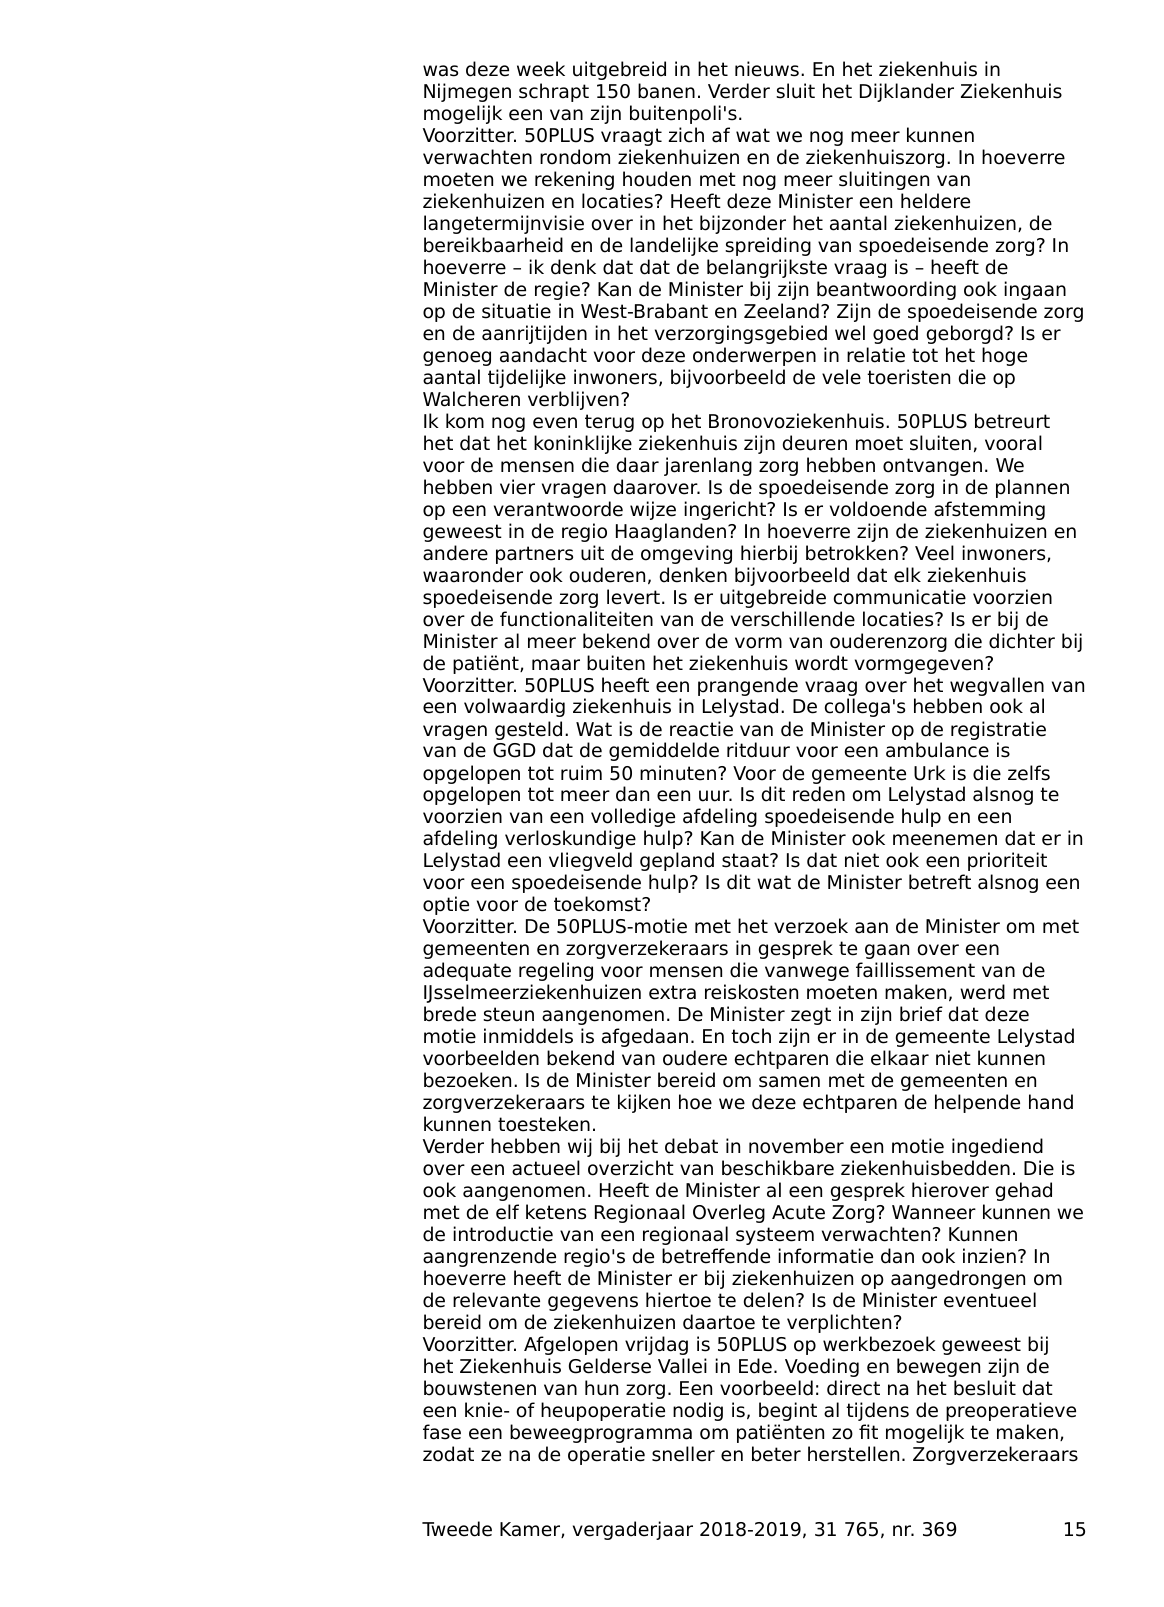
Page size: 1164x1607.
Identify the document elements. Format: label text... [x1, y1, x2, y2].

text Ik kom nog even terug op het Bronovoziekenhuis. 50PLUS betreurt het dat het koninklijke ziekenhuis zijn deuren moet sluiten, vooral voor de mensen die daar jarenlang zorg hebben ontvangen. We hebben vier vragen daarover. Is de spoedeisende zorg in de plannen op een verantwoorde wijze ingericht? Is er voldoende afstemming geweest in de regio Haaglanden? In hoeverre zijn de ziekenhuizen en andere partners uit de omgeving hierbij betrokken? Veel inwoners, waaronder ook ouderen, denken bijvoorbeeld dat elk ziekenhuis spoedeisende zorg levert. Is er uitgebreide communicatie voorzien over de functionaliteiten van de verschillende locaties? Is er bij de Minister al meer bekend over de vorm van ouderenzorg die dichter bij de patiënt, maar buiten het ziekenhuis wordt vormgegeven? [422, 411, 1087, 674]
text Verder hebben wij bij het debat in november een motie ingediend over een actueel overzicht van beschikbare ziekenhuisbedden. Die is ook aangenomen. Heeft de Minister al een gesprek hierover gehad met de elf ketens Regionaal Overleg Acute Zorg? Wanneer kunnen we de introductie van een regionaal systeem verwachten? Kunnen aangrenzende regio's de betreffende informatie dan ook inzien? In hoeverre heeft de Minister er bij ziekenhuizen op aangedrongen om de relevante gegevens hiertoe te delen? Is de Minister eventueel bereid om de ziekenhuizen daartoe te verplichten? [422, 1136, 1087, 1334]
text Voorzitter. Afgelopen vrijdag is 50PLUS op werkbezoek geweest bij het Ziekenhuis Gelderse Vallei in Ede. Voeding en bewegen zijn de bouwstenen van hun zorg. Een voorbeeld: direct na het besluit dat een knie- of heupoperatie nodig is, begint al tijdens de preoperatieve fase een beweegprogramma om patiënten zo fit mogelijk te maken, zodat ze na de operatie sneller en beter herstellen. Zorgverzekeraars [422, 1334, 1087, 1466]
text Voorzitter. 50PLUS vraagt zich af wat we nog meer kunnen verwachten rondom ziekenhuizen en de ziekenhuiszorg. In hoeverre moeten we rekening houden met nog meer sluitingen van ziekenhuizen en locaties? Heeft deze Minister een heldere langetermijnvisie over in het bijzonder het aantal ziekenhuizen, de bereikbaarheid en de landelijke spreiding van spoedeisende zorg? In hoeverre – ik denk dat dat de belangrijkste vraag is – heeft de Minister de regie? Kan de Minister bij zijn beantwoording ook ingaan op de situatie in West-Brabant en Zeeland? Zijn de spoedeisende zorg en de aanrijtijden in het verzorgingsgebied wel goed geborgd? Is er genoeg aandacht voor deze onderwerpen in relatie tot het hoge aantal tijdelijke inwoners, bijvoorbeeld de vele toeristen die op Walcheren verblijven? [422, 125, 1087, 411]
text Voorzitter. De 50PLUS-motie met het verzoek aan de Minister om met gemeenten en zorgverzekeraars in gesprek te gaan over een adequate regeling voor mensen die vanwege faillissement van de IJsselmeerziekenhuizen extra reiskosten moeten maken, werd met brede steun aangenomen. De Minister zegt in zijn brief dat deze motie inmiddels is afgedaan. En toch zijn er in de gemeente Lelystad voorbeelden bekend van oudere echtparen die elkaar niet kunnen bezoeken. Is de Minister bereid om samen met de gemeenten en zorgverzekeraars te kijken hoe we deze echtparen de helpende hand kunnen toesteken. [422, 916, 1087, 1136]
text Voorzitter. 50PLUS heeft een prangende vraag over het wegvallen van een volwaardig ziekenhuis in Lelystad. De collega's hebben ook al vragen gesteld. Wat is de reactie van de Minister op de registratie van de GGD dat de gemiddelde ritduur voor een ambulance is opgelopen tot ruim 50 minuten? Voor de gemeente Urk is die zelfs opgelopen tot meer dan een uur. Is dit reden om Lelystad alsnog te voorzien van een volledige afdeling spoedeisende hulp en een afdeling verloskundige hulp? Kan de Minister ook meenemen dat er in Lelystad een vliegveld gepland staat? Is dat niet ook een prioriteit voor een spoedeisende hulp? Is dit wat de Minister betreft alsnog een optie voor de toekomst? [422, 674, 1087, 916]
text was deze week uitgebreid in het nieuws. En het ziekenhuis in Nijmegen schrapt 150 banen. Verder sluit het Dijklander Ziekenhuis mogelijk een van zijn buitenpoli's. [422, 59, 1087, 125]
